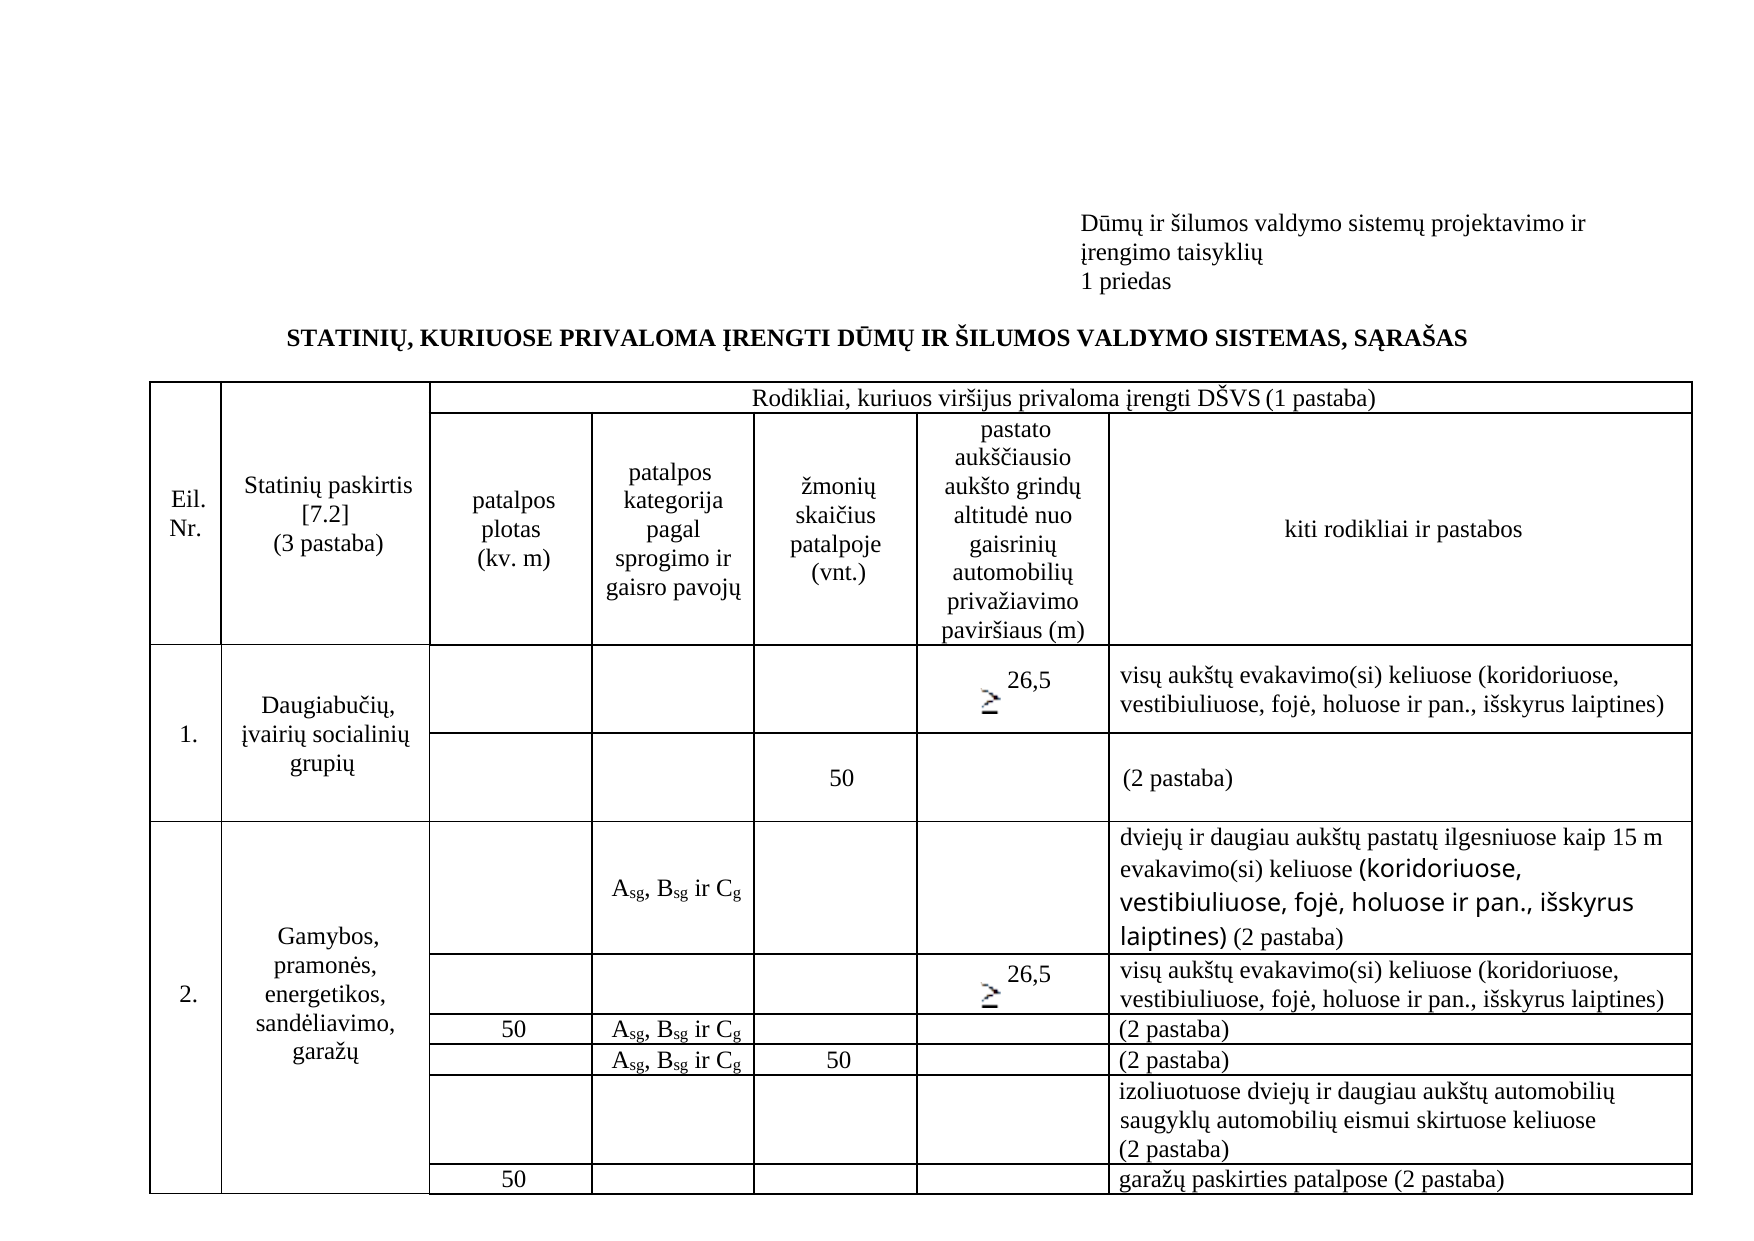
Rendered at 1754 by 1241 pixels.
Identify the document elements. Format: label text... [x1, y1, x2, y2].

table_cell 50 [755, 734, 916, 821]
table_cell žmonių skaičius patalpoje (vnt.) [755, 414, 916, 644]
table_cell [918, 1045, 1108, 1074]
table_cell [593, 1165, 753, 1193]
table_cell Daugiabučių, įvairių socialinių grupių [222, 645, 429, 821]
text Dūmų ir šilumos valdymo sistemų projektavimo ir [1080, 208, 1604, 237]
table_cell [593, 1076, 753, 1162]
text įrengimo taisyklių [1080, 237, 1604, 266]
table_cell 50 [755, 1045, 916, 1074]
table_header Rodikliai, kuriuos viršijus privaloma įrengti DŠVS (1 pastaba) [431, 383, 1691, 412]
table_cell [593, 734, 753, 821]
table_cell kiti rodikliai ir pastabos [1110, 414, 1691, 644]
table_cell [918, 822, 1108, 953]
table_cell [430, 734, 591, 821]
table_cell Asg, Bsg ir Cg [593, 1045, 753, 1074]
table_cell [430, 1076, 591, 1162]
table_cell 2. [151, 822, 221, 1193]
table_cell [918, 1015, 1108, 1043]
table_cell [755, 1015, 916, 1043]
table_cell [593, 646, 753, 732]
table_cell Asg, Bsg ir Cg [593, 822, 753, 953]
table_cell (2 pastaba) [1110, 734, 1691, 821]
table_cell [430, 1045, 591, 1074]
table_cell [593, 955, 753, 1012]
table_cell [755, 646, 916, 732]
table_cell [430, 955, 591, 1012]
table_cell (2 pastaba) [1110, 1015, 1691, 1043]
table_cell 50 [430, 1015, 591, 1043]
table_cell [755, 1165, 916, 1193]
table_cell [755, 1076, 916, 1162]
table_cell visų aukštų evakavimo(si) keliuose (koridoriuose, vestibiuliuose, fojė, holuose ir pan., išskyrus laiptines) [1110, 955, 1691, 1012]
table_header Statinių paskirtis [7.2] (3 pastaba) [222, 383, 429, 644]
table_cell [430, 822, 591, 953]
table_cell [918, 1165, 1108, 1193]
table_cell garažų paskirties patalpose (2 pastaba) [1110, 1165, 1691, 1193]
text 1 priedas [1080, 266, 1604, 294]
table_cell 50 [430, 1165, 591, 1193]
table_cell izoliuotuose dviejų ir daugiau aukštų automobilių saugyklų automobilių eismui skirtuose keliuose (2 pastaba) [1110, 1076, 1691, 1162]
table_cell [918, 734, 1108, 821]
table_cell [755, 822, 916, 953]
table_cell 26,5 [918, 955, 1108, 1012]
table_cell [755, 955, 916, 1012]
table_cell dviejų ir daugiau aukštų pastatų ilgesniuose kaip 15 m evakavimo(si) keliuose (koridoriuose, vestibiuliuose, fojė, holuose ir pan., išskyrus laiptines) (2 pastaba) [1110, 822, 1691, 953]
table_cell [918, 1076, 1108, 1162]
table_cell Asg, Bsg ir Cg [593, 1015, 753, 1043]
table_cell (2 pastaba) [1110, 1045, 1691, 1074]
table_cell pastato aukščiausio aukšto grindų altitudė nuo gaisrinių automobilių privažiavimo paviršiaus (m) [918, 414, 1108, 644]
table_cell patalpos plotas (kv. m) [431, 414, 591, 644]
table_cell 1. [151, 645, 221, 821]
table_cell Gamybos, pramonės, energetikos, sandėliavimo, garažų [222, 822, 429, 1193]
table_cell patalpos kategorija pagal sprogimo ir gaisro pavojų [593, 414, 753, 644]
table_cell visų aukštų evakavimo(si) keliuose (koridoriuose, vestibiuliuose, fojė, holuose ir pan., išskyrus laiptines) [1110, 646, 1691, 732]
table_cell 26,5 [918, 646, 1108, 732]
table_header Eil. Nr. [151, 383, 220, 644]
text STATINIŲ, KURIUOSE PRIVALOMA ĮRENGTI Dūmų ir šilumos valdymo sistemas, SĄRAŠAS [150, 323, 1604, 352]
table_cell [430, 646, 591, 732]
